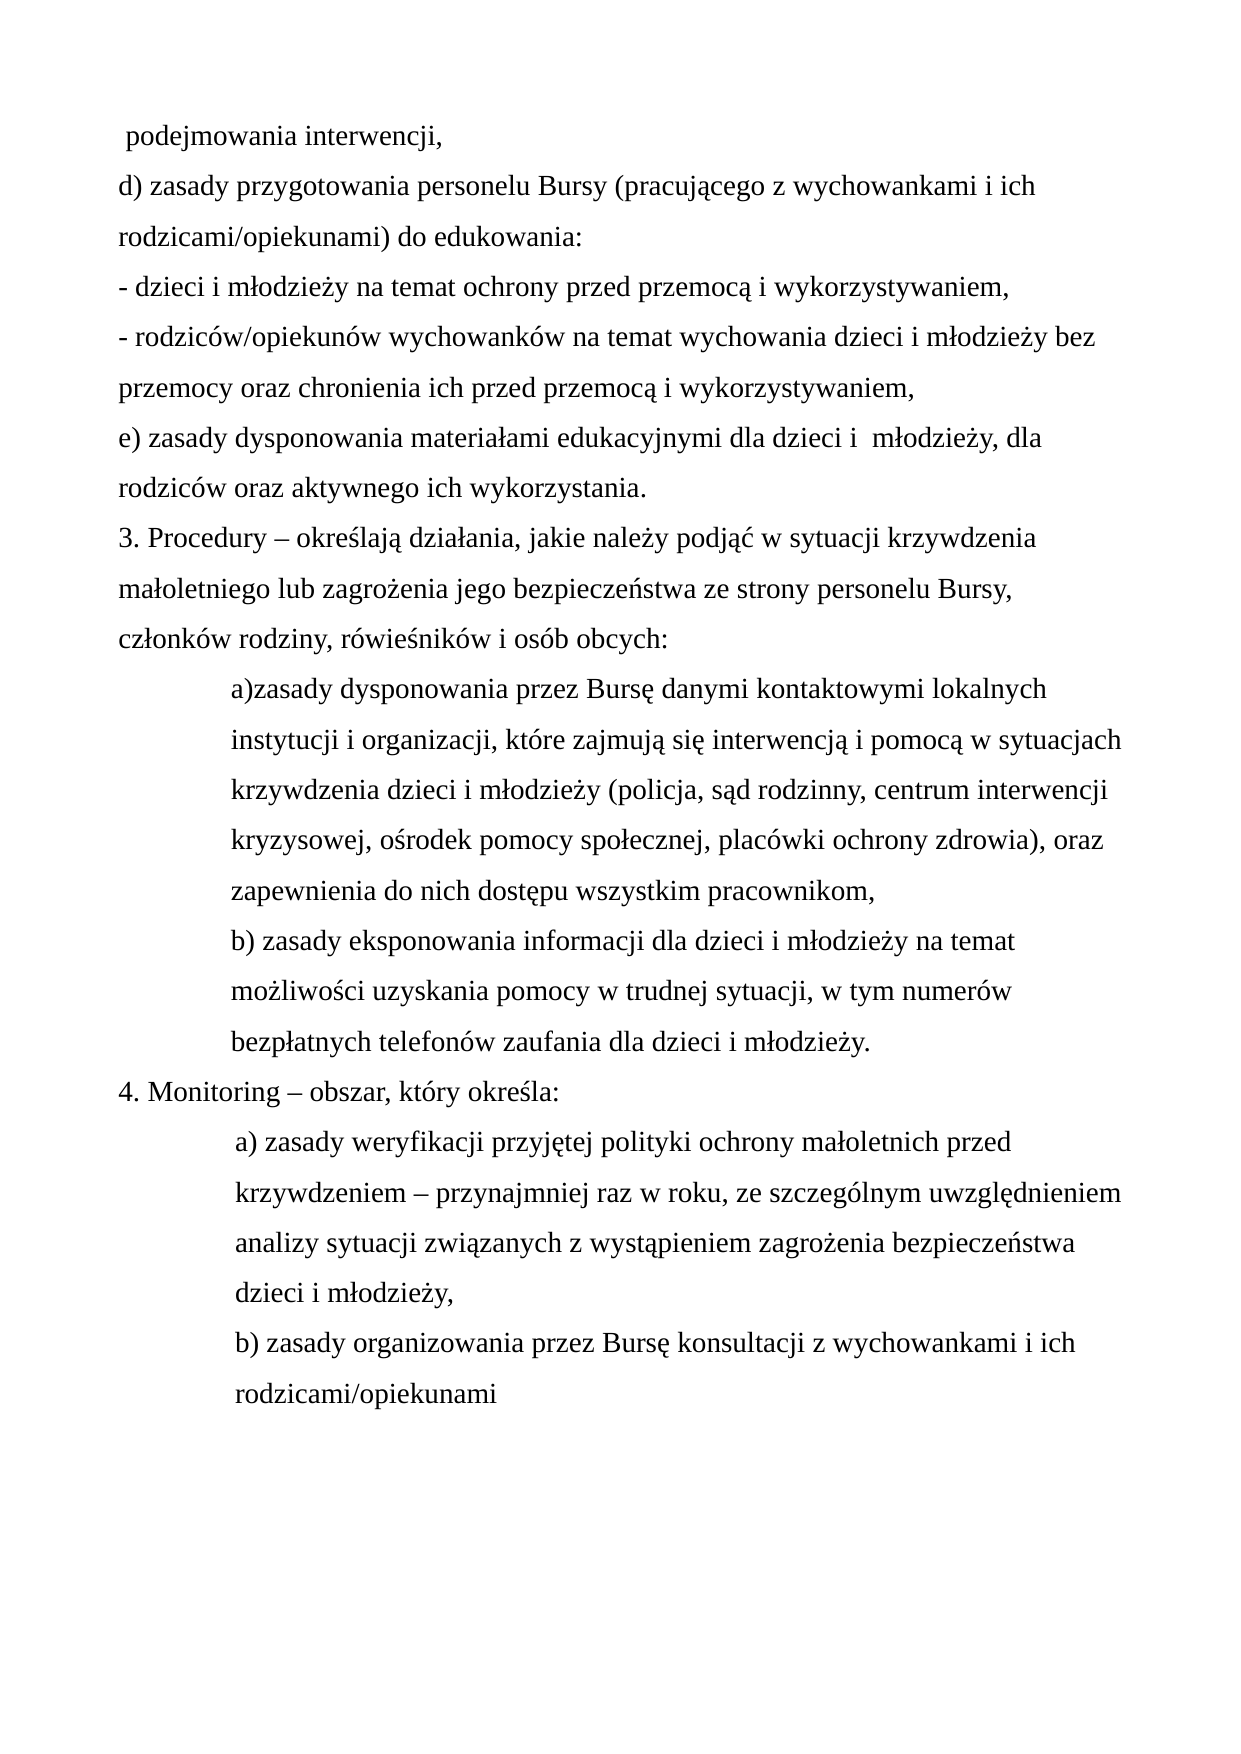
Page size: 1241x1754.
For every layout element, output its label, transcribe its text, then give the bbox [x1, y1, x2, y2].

text d) zasady przygotowania personelu Bursy (pracującego z wychowankami i ich rodzicami/opiekunami) do edukowania: [118, 168, 1122, 252]
text - dzieci i młodzieży na temat ochrony przed przemocą i wykorzystywaniem, [118, 269, 1122, 303]
text b) zasady organizowania przez Bursę konsultacji z wychowankami i ich rodzicami/opiekunami [235, 1326, 1122, 1409]
text a) zasady weryfikacji przyjętej polityki ochrony małoletnich przed krzywdzeniem – przynajmniej raz w roku, ze szczególnym uwzględnieniem analizy sytuacji związanych z wystąpieniem zagrożenia bezpieczeństwa dzieci i młodzieży, [235, 1124, 1122, 1309]
text b) zasady eksponowania informacji dla dzieci i młodzieży na temat możliwości uzyskania pomocy w trudnej sytuacji, w tym numerów bezpłatnych telefonów zaufania dla dzieci i młodzieży. [231, 923, 1122, 1057]
text podejmowania interwencji, [118, 118, 1122, 152]
text - rodziców/opiekunów wychowanków na temat wychowania dzieci i młodzieży bez przemocy oraz chronienia ich przed przemocą i wykorzystywaniem, [118, 319, 1122, 403]
text e) zasady dysponowania materiałami edukacyjnymi dla dzieci i młodzieży, dla rodziców oraz aktywnego ich wykorzystania. [118, 420, 1122, 504]
text a)zasady dysponowania przez Bursę danymi kontaktowymi lokalnych instytucji i organizacji, które zajmują się interwencją i pomocą w sytuacjach krzywdzenia dzieci i młodzieży (policja, sąd rodzinny, centrum interwencji kryzysowej, ośrodek pomocy społecznej, placówki ochrony zdrowia), oraz zapewnienia do nich dostępu wszystkim pracownikom, [231, 672, 1122, 906]
text 4. Monitoring – obszar, który określa: [118, 1074, 1122, 1108]
text 3. Procedury – określają działania, jakie należy podjąć w sytuacji krzywdzenia małoletniego lub zagrożenia jego bezpieczeństwa ze strony personelu Bursy, członków rodziny, rówieśników i osób obcych: [118, 521, 1122, 655]
